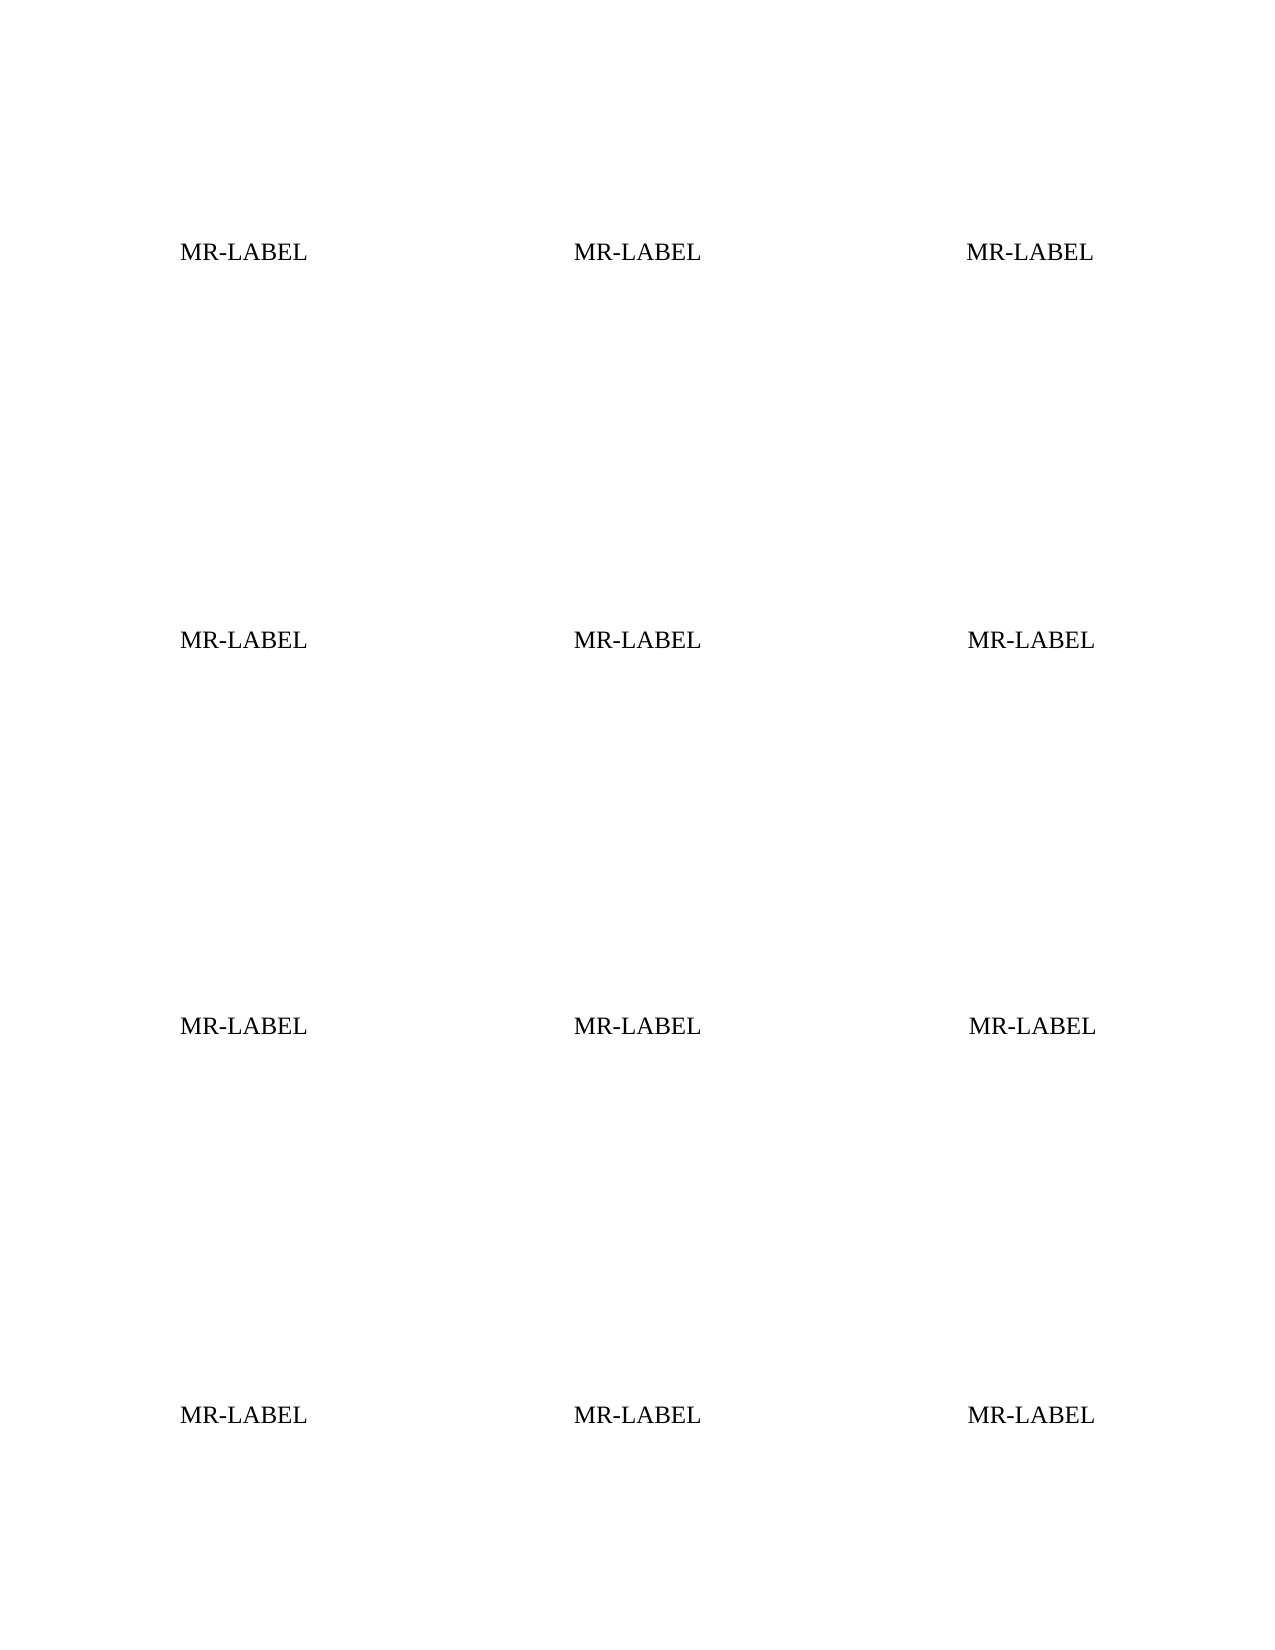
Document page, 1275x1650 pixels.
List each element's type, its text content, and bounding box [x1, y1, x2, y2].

text MR-LABEL [94, 1400, 394, 1429]
text MR-LABEL [94, 625, 394, 654]
text MR-LABEL [881, 625, 1181, 654]
text MR-LABEL [487, 1011, 787, 1040]
text MR-LABEL [487, 1400, 787, 1429]
text MR-LABEL [487, 625, 787, 654]
text MR-LABEL [880, 237, 1180, 266]
text MR-LABEL [881, 1400, 1181, 1429]
text MR-LABEL [94, 237, 394, 266]
text MR-LABEL [487, 237, 787, 266]
text MR-LABEL [882, 1011, 1182, 1040]
text MR-LABEL [94, 1011, 394, 1040]
